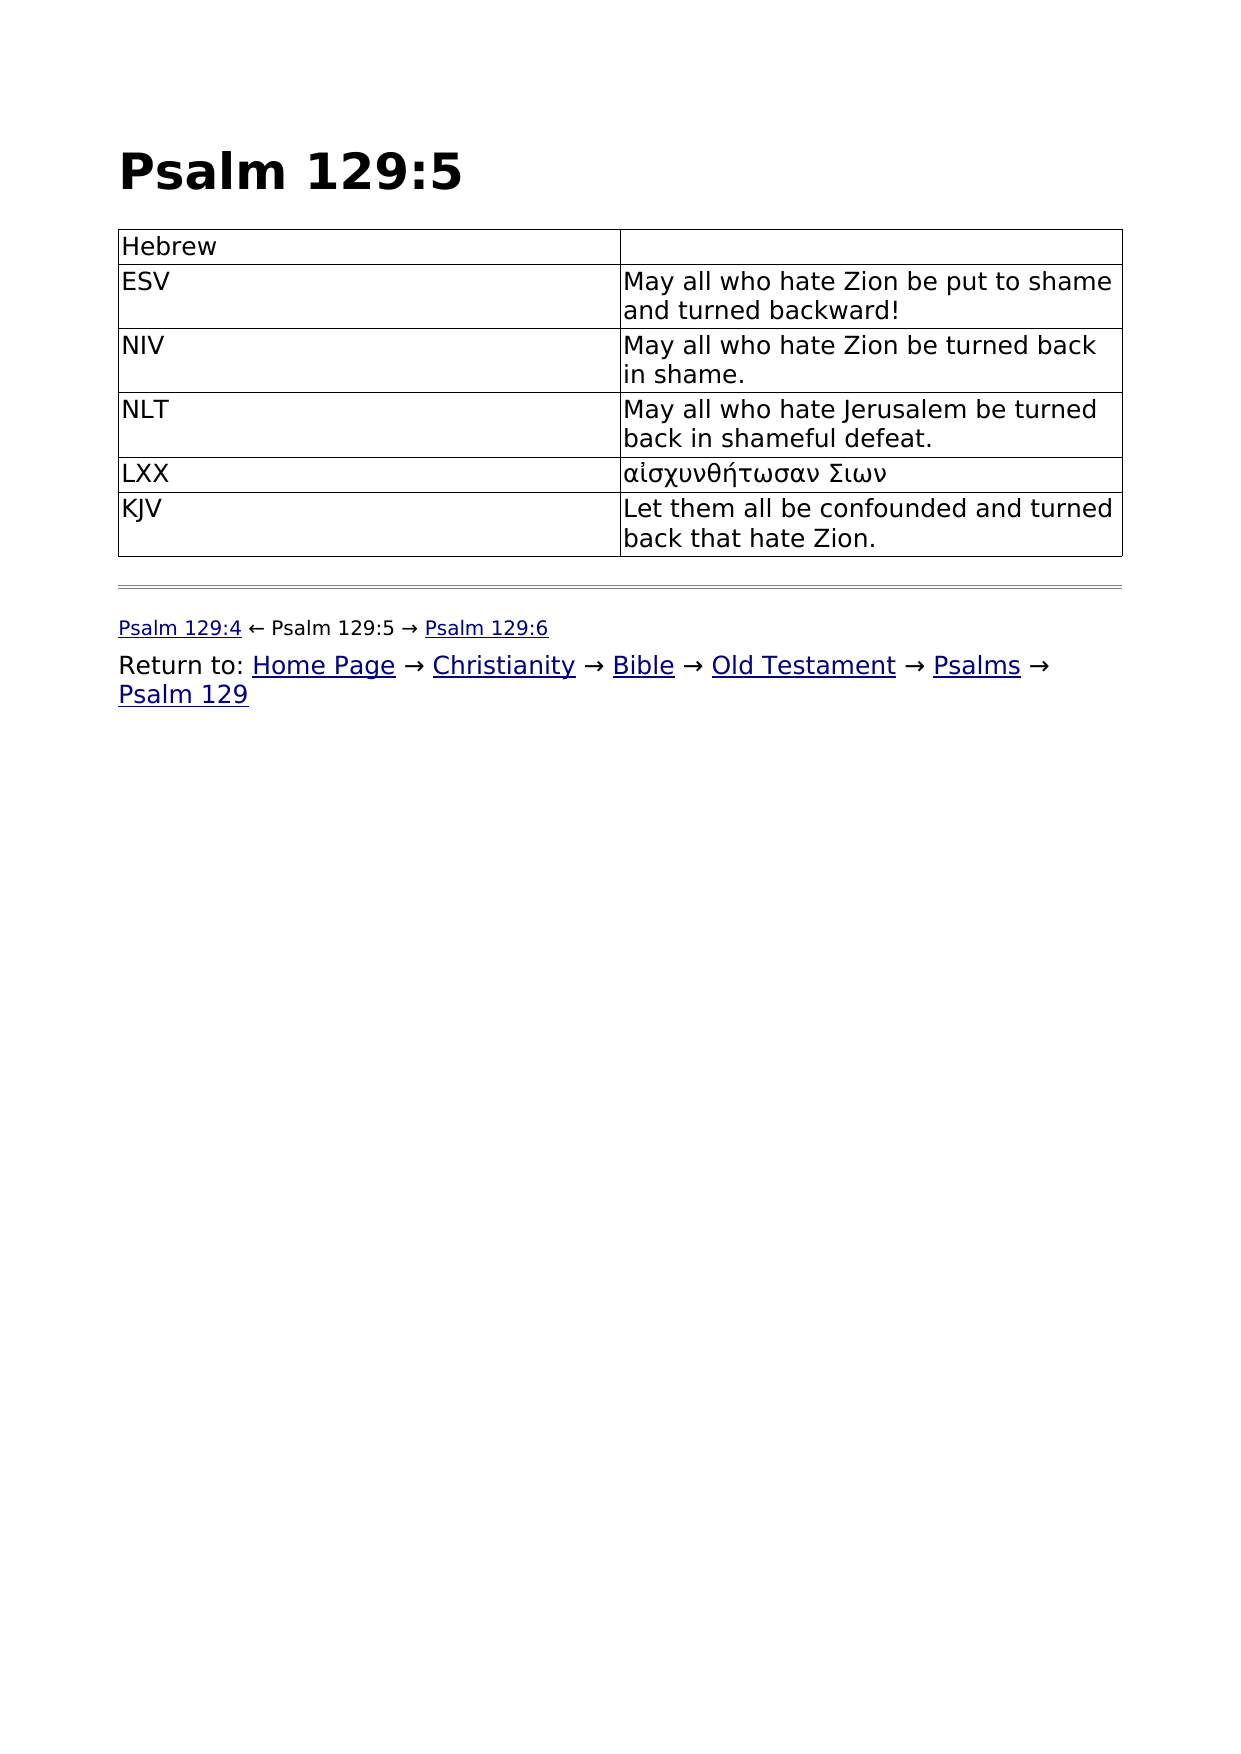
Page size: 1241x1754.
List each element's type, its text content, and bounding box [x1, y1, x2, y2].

table_cell May all who hate Zion be turned back in shame. [621, 329, 1122, 392]
table_cell KJV [119, 493, 620, 556]
table_header Hebrew [119, 230, 620, 264]
table_cell NIV [119, 329, 620, 392]
subtitle Psalm 129:5 [118, 143, 1122, 201]
table_cell αἰσχυνθήτωσαν Σιων [621, 458, 1122, 492]
table_header [621, 230, 1122, 264]
text Psalm 129:4 ← Psalm 129:5 → Psalm 129:6 [118, 617, 1122, 651]
table_cell May all who hate Zion be put to shame and turned backward! [621, 265, 1122, 328]
table_cell ESV [119, 265, 620, 328]
table_cell Let them all be confounded and turned back that hate Zion. [621, 493, 1122, 556]
table_cell LXX [119, 458, 620, 492]
text Return to: Home Page → Christianity → Bible → Old Testament → Psalms → Psalm 129 [118, 651, 1122, 709]
table_cell May all who hate Jerusalem be turned back in shameful defeat. [621, 393, 1122, 457]
table_cell NLT [119, 393, 620, 457]
